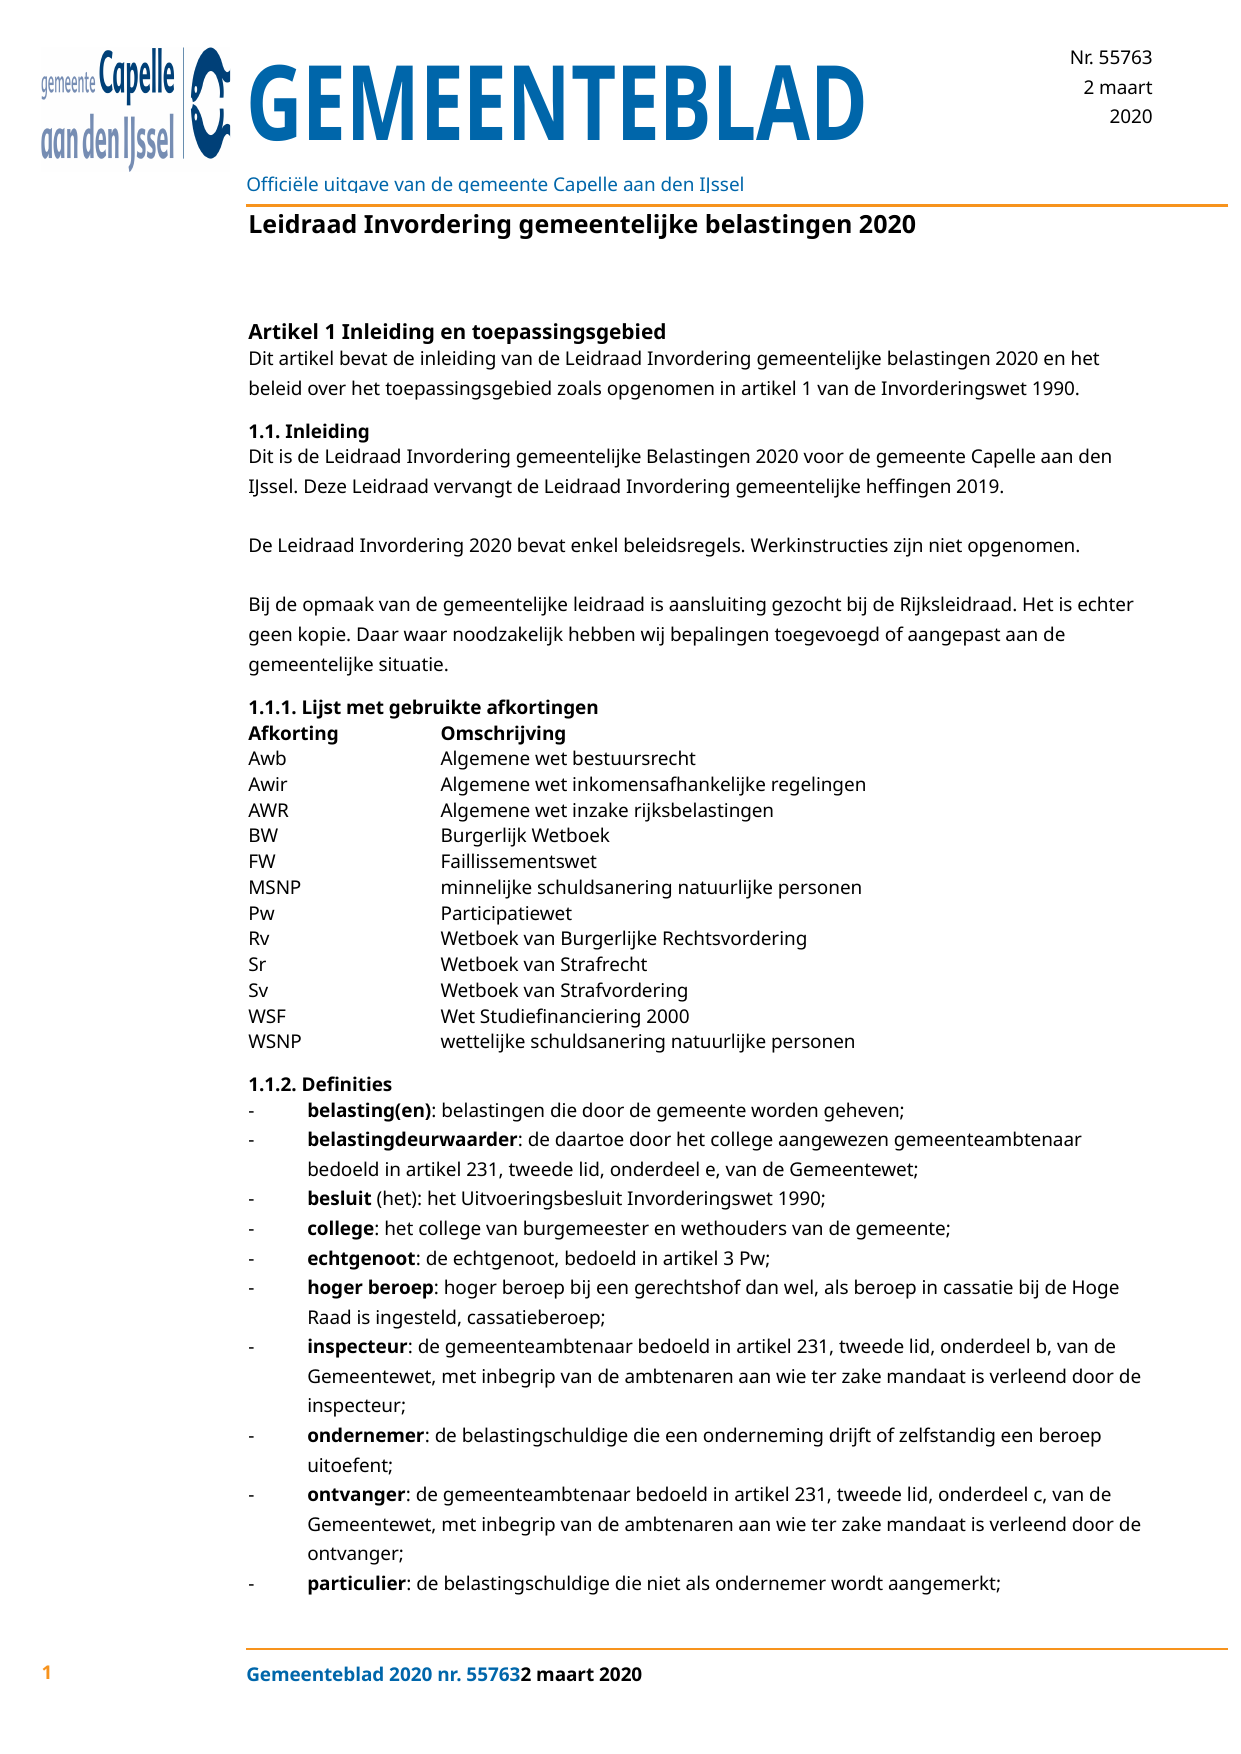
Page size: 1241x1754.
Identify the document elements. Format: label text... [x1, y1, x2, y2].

table_cell Wet Studiefinanciering 2000 [440, 1003, 1152, 1028]
text Leidraad Invordering gemeentelijke belastingen 2020 [248, 207, 1152, 241]
table_cell Faillissementswet [440, 849, 1152, 874]
table_cell Algemene wet inkomensafhankelijke regelingen [440, 771, 1152, 797]
text 1.1.1. Lijst met gebruikte afkortingen [248, 694, 1152, 720]
table_cell BW [248, 823, 440, 848]
list hoger beroep: hoger beroep bij een gerechtshof dan wel, als beroep in cassatie bij de Hoge Raad is ingesteld, cassatieberoep; [248, 1274, 1152, 1329]
list particulier: de belastingschuldige die niet als ondernemer wordt aangemerkt; [248, 1570, 1152, 1596]
list inspecteur: de gemeenteambtenaar bedoeld in artikel 231, tweede lid, onderdeel b, van de Gemeentewet, met inbegrip van de ambtenaren aan wie ter zake mandaat is verleend door de inspecteur; [248, 1333, 1152, 1418]
list echtgenoot: de echtgenoot, bedoeld in artikel 3 Pw; [248, 1245, 1152, 1270]
picture [41, 47, 231, 172]
list belasting(en): belastingen die door de gemeente worden geheven; [248, 1097, 1152, 1122]
table_cell MSNP [248, 874, 440, 900]
table_cell Pw [248, 900, 440, 926]
table_cell Burgerlijk Wetboek [440, 823, 1152, 848]
table_header Omschrijving [440, 720, 1152, 746]
text Artikel 1 Inleiding en toepassingsgebied [248, 317, 1152, 345]
table_cell AWR [248, 797, 440, 823]
list ondernemer: de belastingschuldige die een onderneming drijft of zelfstandig een beroep uitoefent; [248, 1422, 1152, 1477]
table_cell Participatiewet [440, 900, 1152, 926]
table_cell WSF [248, 1003, 440, 1028]
table_cell wettelijke schuldsanering natuurlijke personen [440, 1029, 1152, 1054]
table_cell FW [248, 849, 440, 874]
list ontvanger: de gemeenteambtenaar bedoeld in artikel 231, tweede lid, onderdeel c, van de Gemeentewet, met inbegrip van de ambtenaren aan wie ter zake mandaat is verleend door de ontvanger; [248, 1481, 1152, 1566]
table_cell Rv [248, 926, 440, 951]
text 1.1.2. Definities [248, 1071, 1152, 1097]
table_cell Algemene wet bestuursrecht [440, 746, 1152, 771]
table_cell Sr [248, 951, 440, 977]
text Dit is de Leidraad Invordering gemeentelijke Belastingen 2020 voor de gemeente Capelle aan den IJssel. Deze Leidraad vervangt de Leidraad Invordering gemeentelijke heffingen 2019. [248, 444, 1152, 499]
list besluit (het): het Uitvoeringsbesluit Invorderingswet 1990; [248, 1186, 1152, 1211]
text De Leidraad Invordering 2020 bevat enkel beleidsregels. Werkinstructies zijn niet opgenomen. [248, 532, 1152, 558]
table_cell Awir [248, 771, 440, 797]
text 1.1. Inleiding [248, 418, 1152, 444]
table_cell WSNP [248, 1029, 440, 1054]
text Bij de opmaak van de gemeentelijke leidraad is aansluiting gezocht bij de Rijksleidraad. Het is echter geen kopie. Daar waar noodzakelijk hebben wij bepalingen toegevoegd of aangepast aan de gemeentelijke situatie. [248, 592, 1152, 677]
table_cell Wetboek van Burgerlijke Rechtsvordering [440, 926, 1152, 951]
list belastingdeurwaarder: de daartoe door het college aangewezen gemeenteambtenaar bedoeld in artikel 231, tweede lid, onderdeel e, van de Gemeentewet; [248, 1126, 1152, 1182]
table_header Afkorting [248, 720, 440, 746]
table_cell Wetboek van Strafrecht [440, 951, 1152, 977]
table_cell Awb [248, 746, 440, 771]
table_cell minnelijke schuldsanering natuurlijke personen [440, 874, 1152, 900]
text Dit artikel bevat de inleiding van de Leidraad Invordering gemeentelijke belastingen 2020 en het beleid over het toepassingsgebied zoals opgenomen in artikel 1 van de Invorderingswet 1990. [248, 345, 1152, 401]
table_cell Algemene wet inzake rijksbelastingen [440, 797, 1152, 823]
table_cell Wetboek van Strafvordering [440, 977, 1152, 1003]
list college: het college van burgemeester en wethouders van de gemeente; [248, 1215, 1152, 1241]
table_cell Sv [248, 977, 440, 1003]
